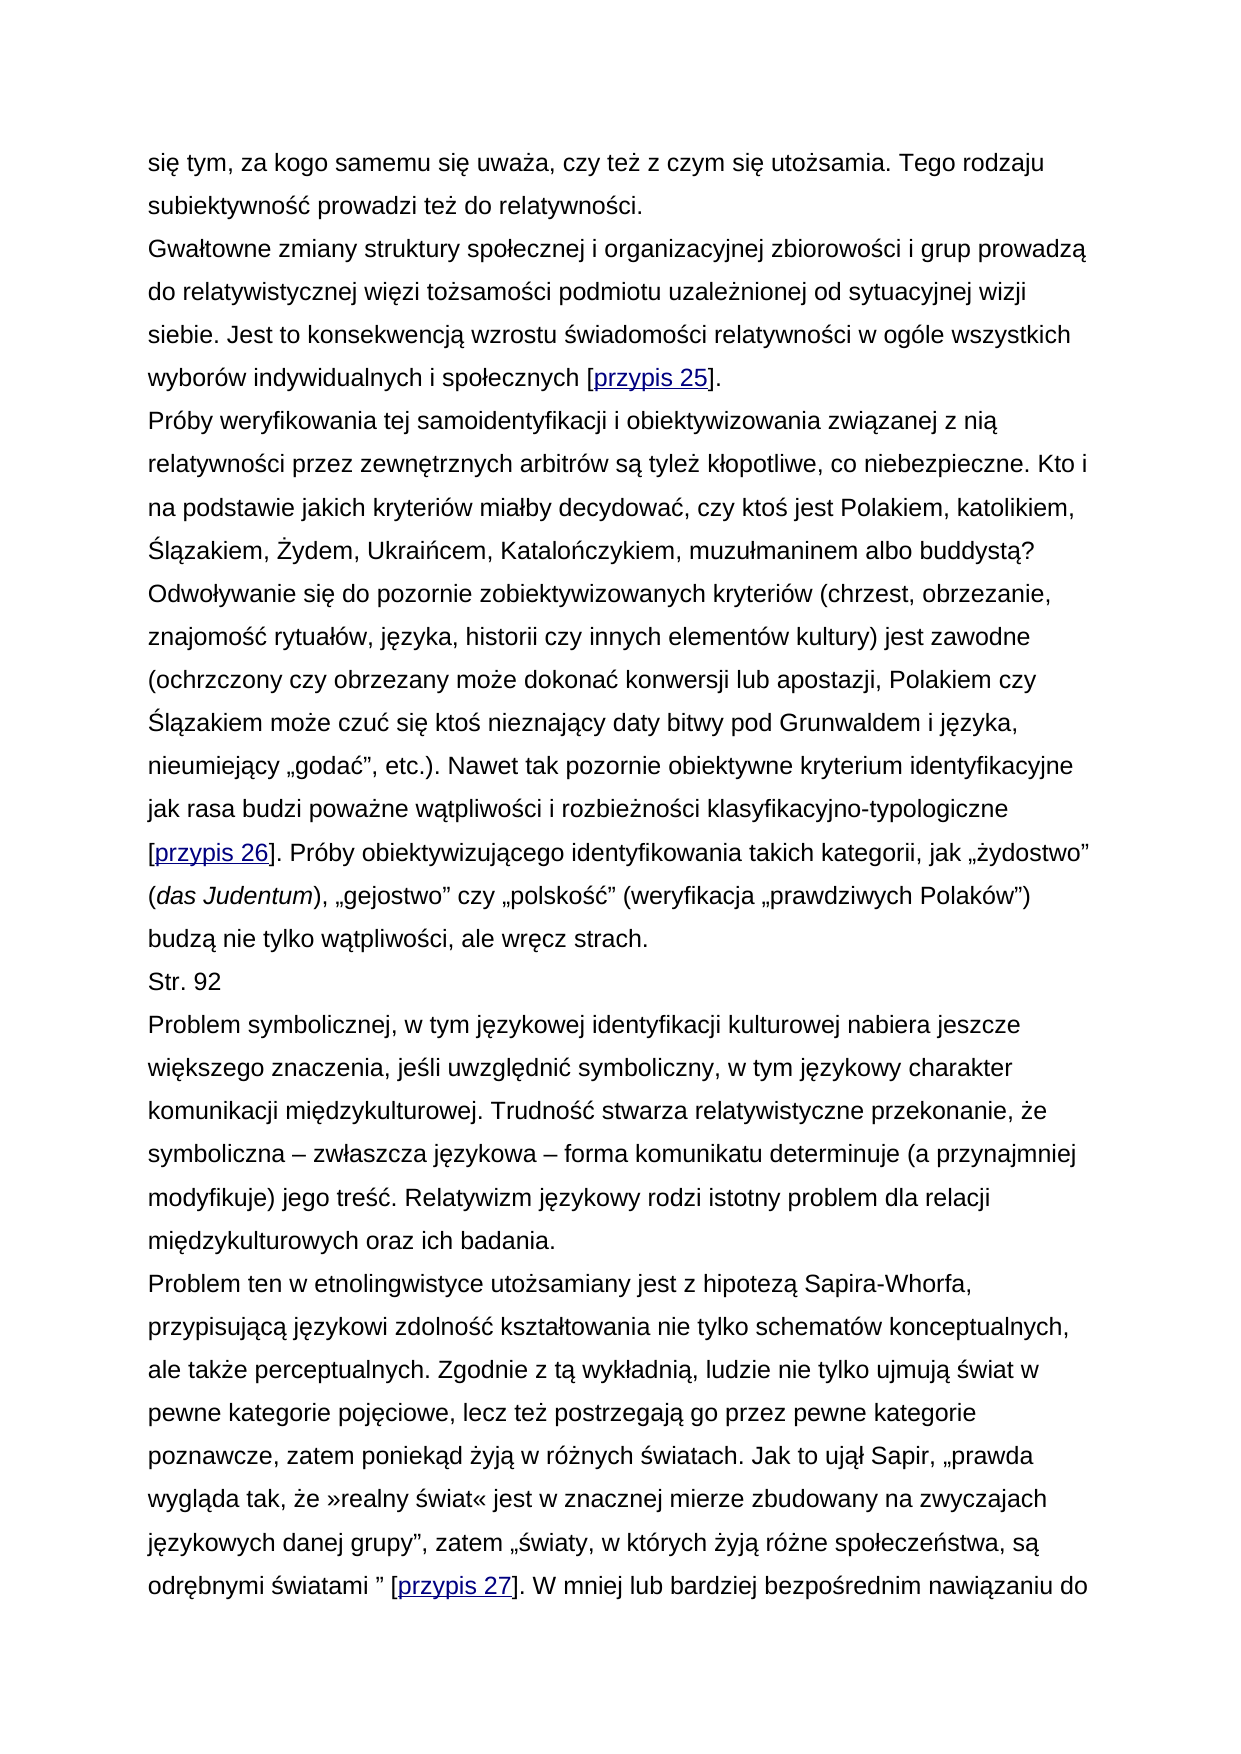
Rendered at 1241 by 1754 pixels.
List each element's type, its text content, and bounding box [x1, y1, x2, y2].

text Problem ten w etnolingwistyce utożsamiany jest z hipotezą Sapira-Whorfa, przypisującą językowi zdolność kształtowania nie tylko schematów konceptualnych, ale także perceptualnych. Zgodnie z tą wykładnią, ludzie nie tylko ujmują świat w pewne kategorie pojęciowe, lecz też postrzegają go przez pewne kategorie poznawcze, zatem poniekąd żyją w różnych światach. Jak to ujął Sapir, „prawda wygląda tak, że »realny świat« jest w znacznej mierze zbudowany na zwyczajach językowych danej grupy”, zatem „światy, w których żyją różne społeczeństwa, są odrębnymi światami ” [przypis 27]. W mniej lub bardziej bezpośrednim nawiązaniu do [148, 1269, 1093, 1599]
text się tym, za kogo samemu się uważa, czy też z czym się utożsamia. Tego rodzaju subiektywność prowadzi też do relatywności. [148, 148, 1093, 219]
text Próby weryfikowania tej samoidentyfikacji i obiektywizowania związanej z nią relatywności przez zewnętrznych arbitrów są tyleż kłopotliwe, co niebezpieczne. Kto i na podstawie jakich kryteriów miałby decydować, czy ktoś jest Polakiem, katolikiem, Ślązakiem, Żydem, Ukraińcem, Katalończykiem, muzułmaninem albo buddystą? Odwoływanie się do pozornie zobiektywizowanych kryteriów (chrzest, obrzezanie, znajomość rytuałów, języka, historii czy innych elementów kultury) jest zawodne (ochrzczony czy obrzezany może dokonać konwersji lub apostazji, Polakiem czy Ślązakiem może czuć się ktoś nieznający daty bitwy pod Grunwaldem i języka, nieumiejący „godać”, etc.). Nawet tak pozornie obiektywne kryterium identyfikacyjne jak rasa budzi poważne wątpliwości i rozbieżności klasyfikacyjno-typologiczne [przypis 26]. Próby obiektywizującego identyfikowania takich kategorii, jak „żydostwo” (das Judentum), „gejostwo” czy „polskość” (weryfikacja „prawdziwych Polaków”) budzą nie tylko wątpliwości, ale wręcz strach. [148, 406, 1093, 953]
text Problem symbolicznej, w tym językowej identyfikacji kulturowej nabiera jeszcze większego znaczenia, jeśli uwzględnić symboliczny, w tym językowy charakter komunikacji międzykulturowej. Trudność stwarza relatywistyczne przekonanie, że symboliczna – zwłaszcza językowa – forma komunikatu determinuje (a przynajmniej modyfikuje) jego treść. Relatywizm językowy rodzi istotny problem dla relacji międzykulturowych oraz ich badania. [148, 1010, 1093, 1254]
text Str. 92 [148, 967, 1093, 996]
text Gwałtowne zmiany struktury społecznej i organizacyjnej zbiorowości i grup prowadzą do relatywistycznej więzi tożsamości podmiotu uzależnionej od sytuacyjnej wizji siebie. Jest to konsekwencją wzrostu świadomości relatywności w ogóle wszystkich wyborów indywidualnych i społecznych [przypis 25]. [148, 234, 1093, 392]
